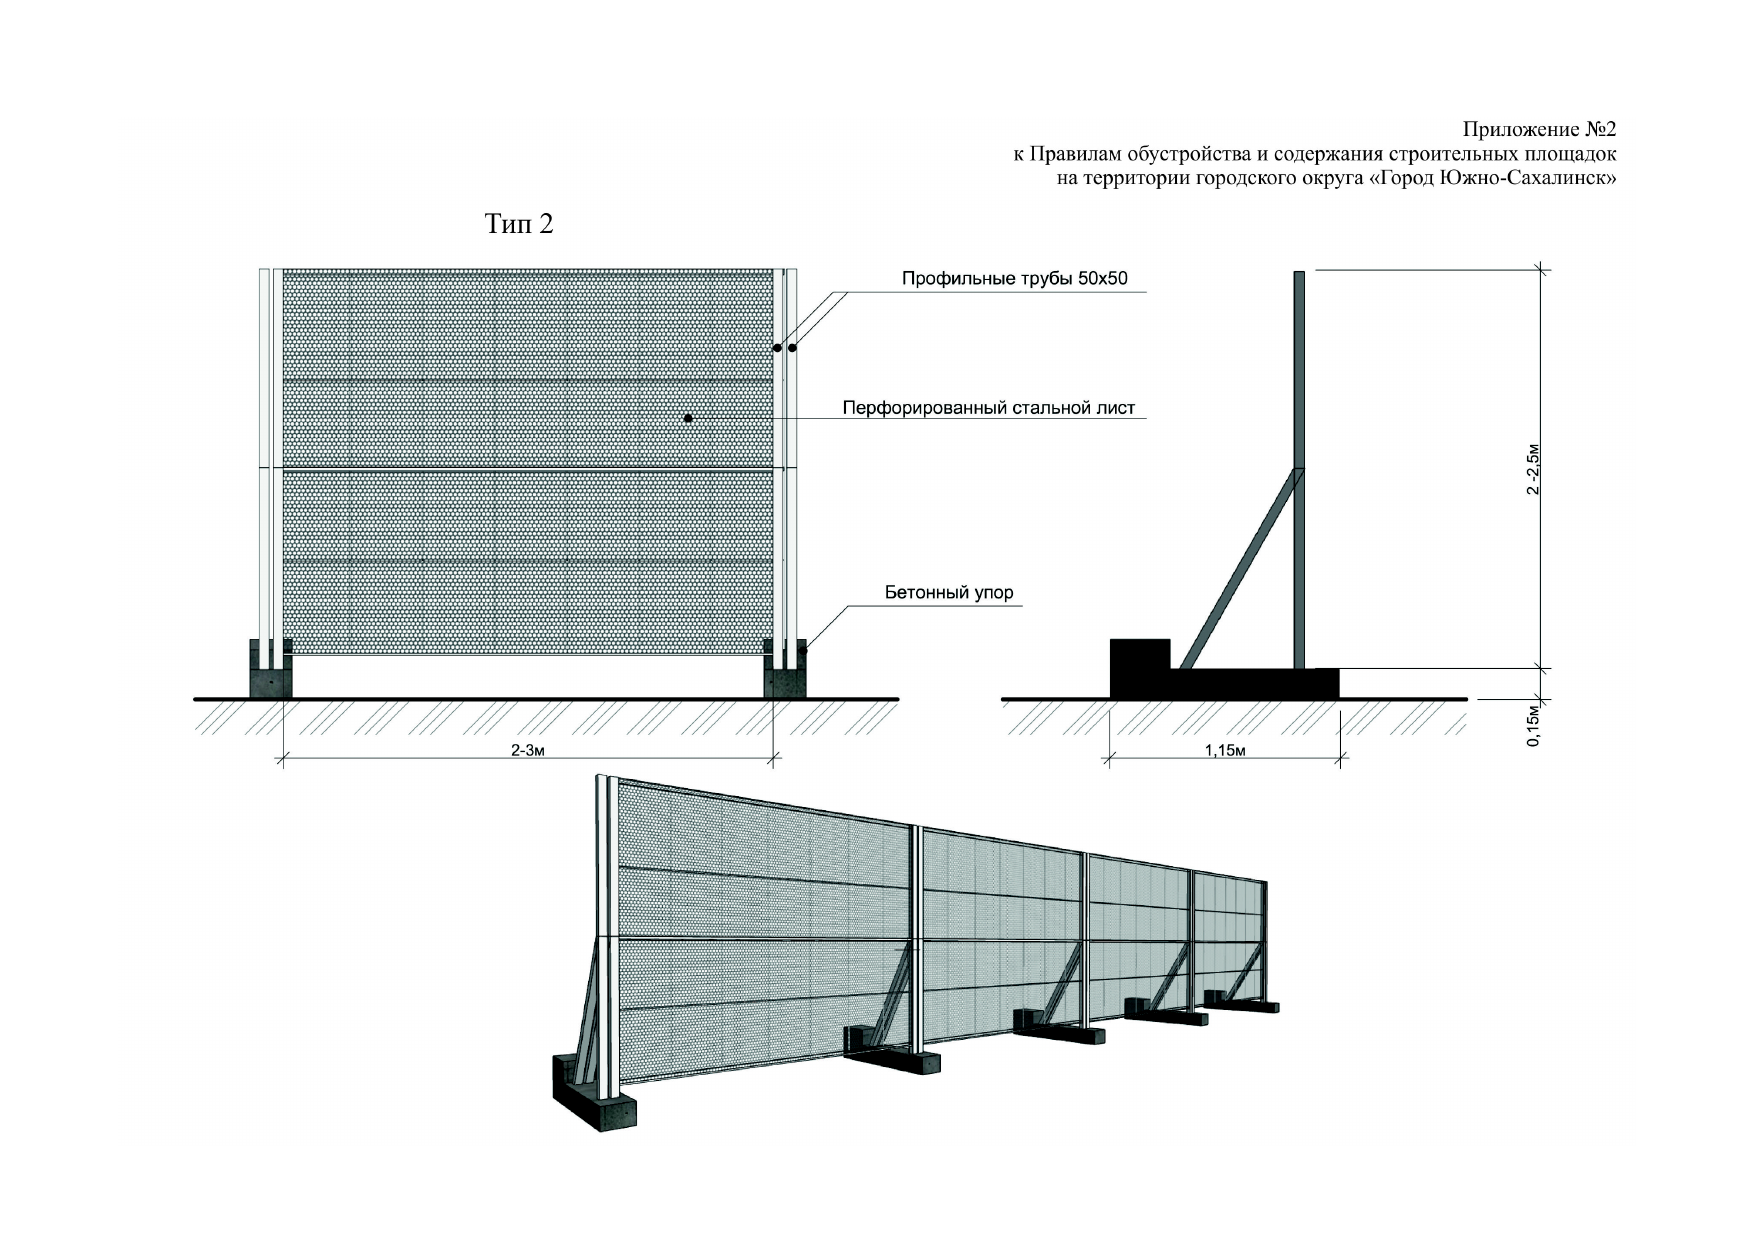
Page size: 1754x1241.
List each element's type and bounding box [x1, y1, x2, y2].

picture [118, 117, 1636, 1146]
